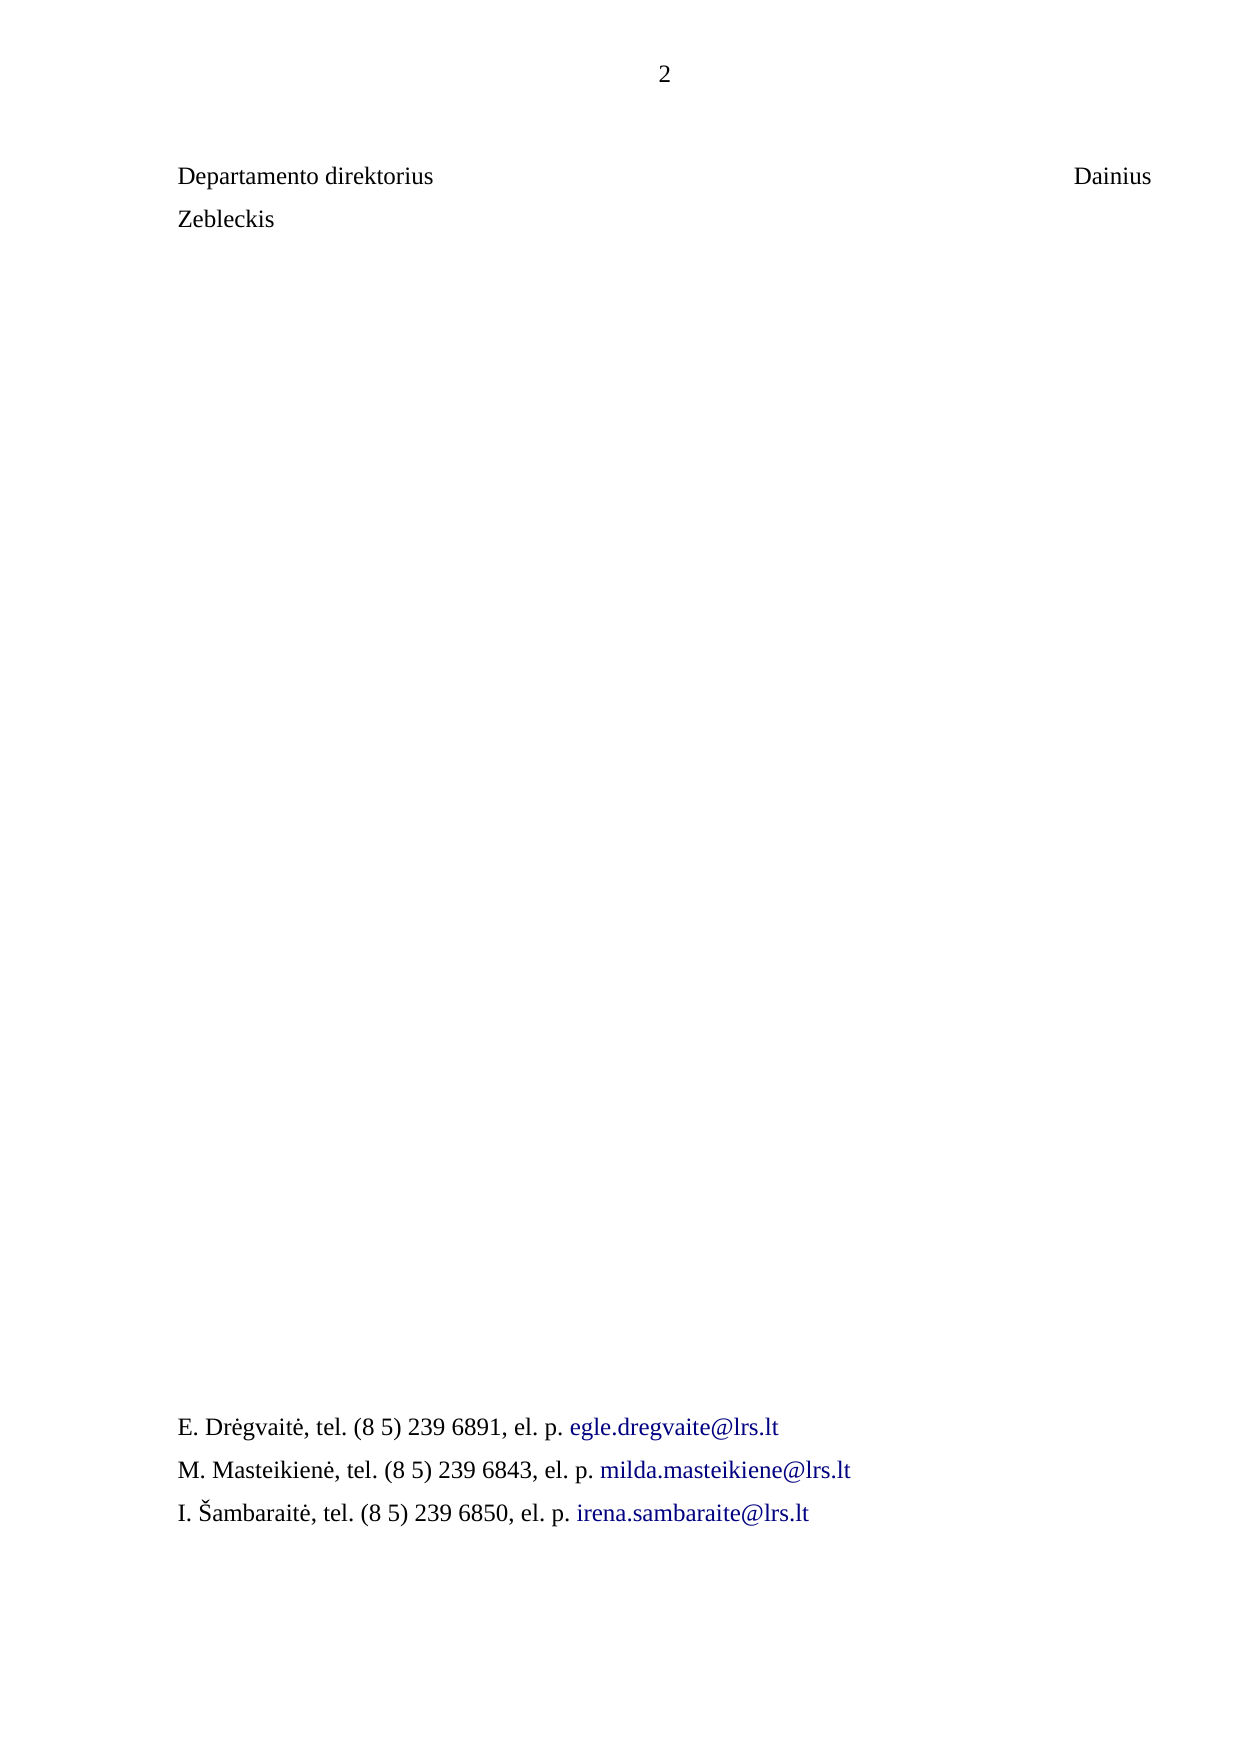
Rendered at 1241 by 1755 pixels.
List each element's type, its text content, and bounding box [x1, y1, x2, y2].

text E. Drėgvaitė, tel. (8 5) 239 6891, el. p. egle.dregvaite@lrs.lt [177, 1412, 1152, 1441]
text M. Masteikienė, tel. (8 5) 239 6843, el. p. milda.masteikiene@lrs.lt [177, 1455, 1152, 1484]
text I. Šambaraitė, tel. (8 5) 239 6850, el. p. irena.sambaraite@lrs.lt [177, 1498, 1152, 1527]
text Departamento direktorius Dainius Zebleckis [177, 161, 1152, 233]
